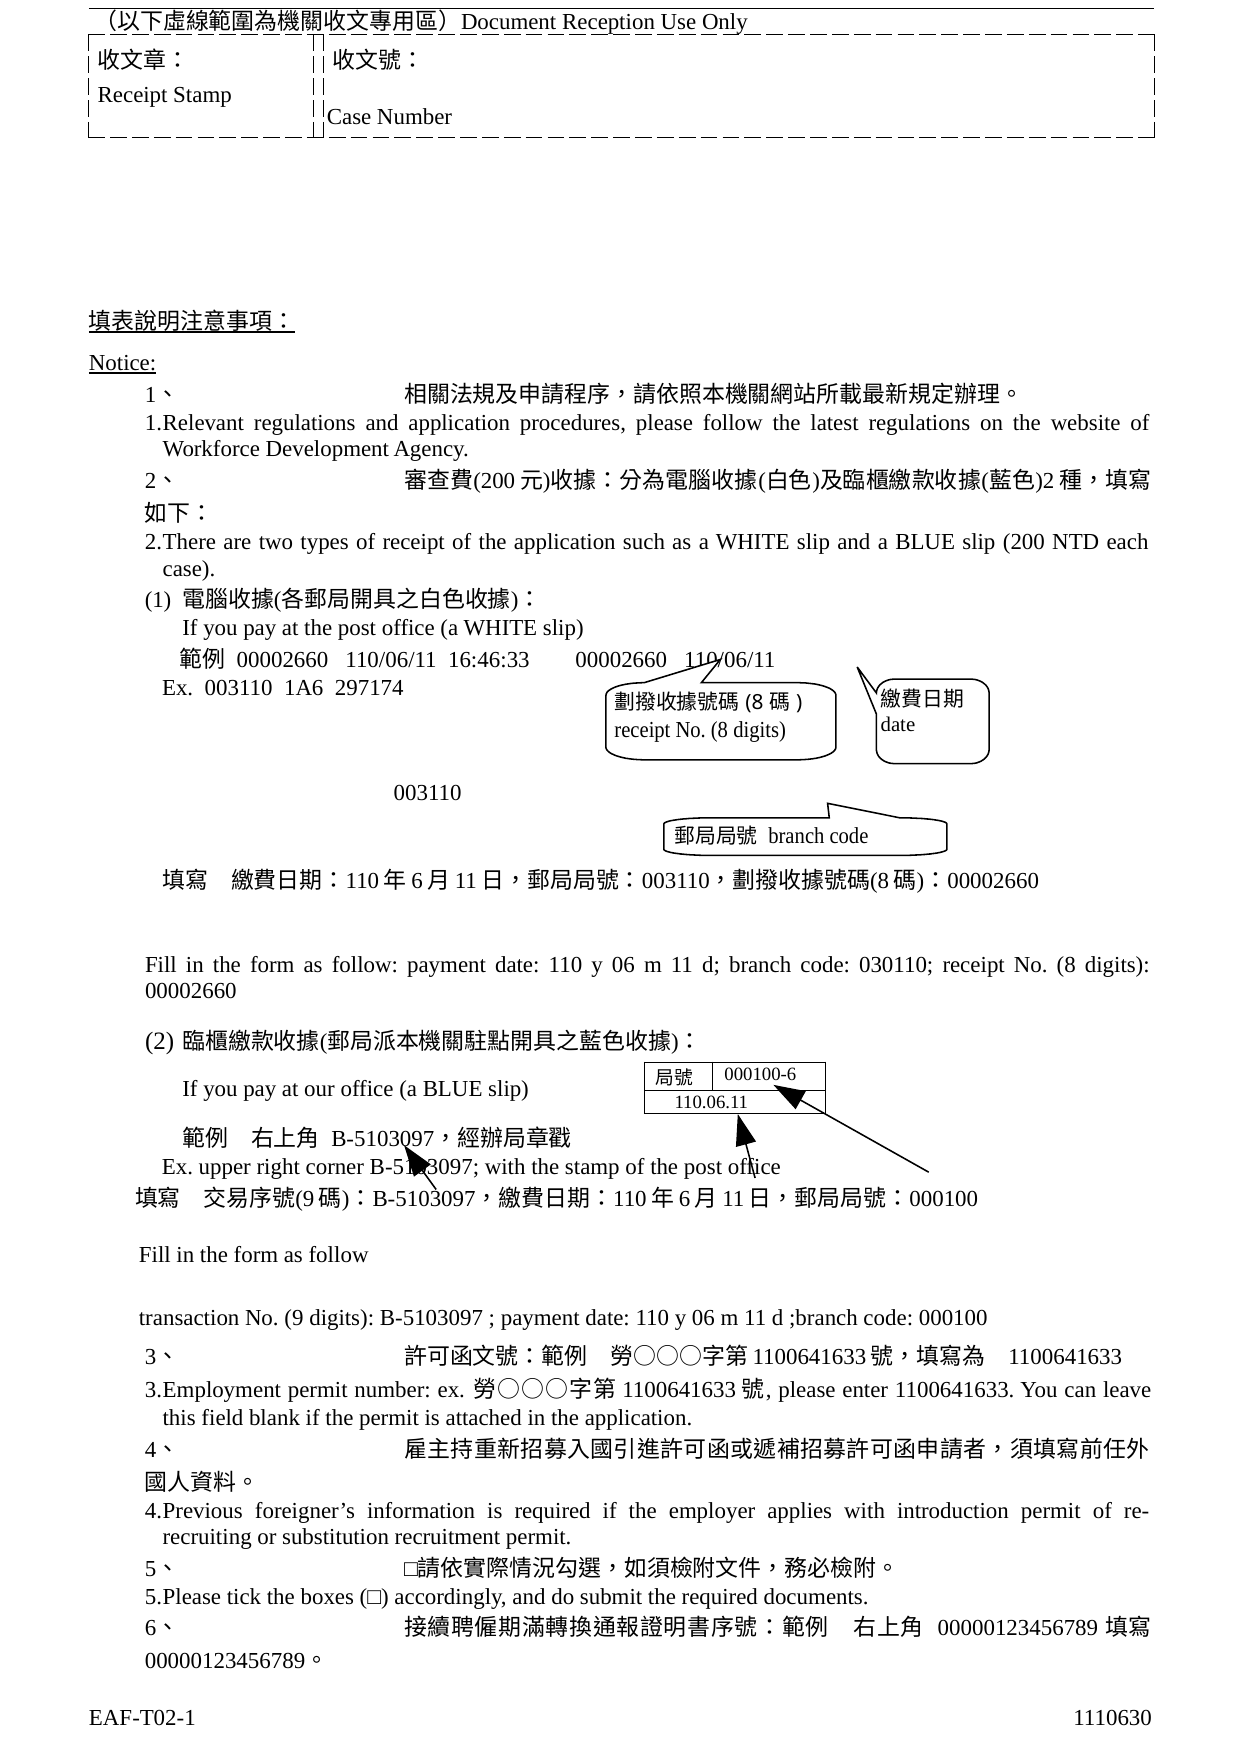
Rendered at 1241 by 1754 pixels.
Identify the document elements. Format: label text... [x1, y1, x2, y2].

text Fill in the form as follow: payment date: 110 y 06 m 11 d; branch code: 030110; receipt No. (8 digits): 00002660 [145, 951, 1152, 1004]
list 雇主持重新招募入國引進許可函或遞補招募許可函申請者，須填寫前任外國人資料。 [144, 1430, 1152, 1497]
list 電腦收據(各郵局開具之白色收據)： [144, 581, 1152, 614]
text If you pay at our office (a BLUE slip) [182, 1075, 629, 1101]
text [842, 1120, 1152, 1153]
text 填寫 繳費日期：110年6月11日，郵局局號：003110，劃撥收據號碼(8碼)：00002660 [145, 862, 1152, 895]
table_cell [802, 1091, 825, 1112]
text transaction No. (9 digits): B-5103097 ; payment date: 110 y 06 m 11 d ;branch code: 000100 [139, 1275, 1152, 1338]
list Employment permit number: ex. 勞○○○字第1100641633號, please enter 1100641633. You can leave this field blank if the permit is attached in the application. [144, 1371, 1152, 1430]
list 臨櫃繳款收據(郵局派本機關駐點開具之藍色收據)： [145, 1023, 1152, 1129]
list 接續聘僱期滿轉換通報證明書序號：範例 右上角 00000123456789 填寫00000123456789。 [144, 1609, 1152, 1676]
text [748, 1125, 891, 1153]
list Previous foreigner’s information is required if the employer applies with introduction permit of re-recruiting or substitution recruitment permit. [144, 1497, 1152, 1549]
text Ex. 003110 1A6 297174 [145, 674, 666, 700]
text Ex. 003110 1A6 297174 [705, 674, 869, 700]
table_cell 收文章： Receipt Stamp [89, 34, 313, 137]
text 填表說明注意事項： [89, 297, 1152, 336]
text Ex. upper right corner B-5103097; with the stamp of the post office [144, 1153, 426, 1179]
text Fill in the form as follow [139, 1213, 1152, 1275]
text 範例 00002660 110/06/11 16:46:33 00002660 110/06/11 [145, 641, 1152, 674]
text 填寫 交易序號(9碼)：B-5103097，繳費日期：110年6月11日，郵局局號：000100 [94, 1179, 1146, 1213]
list There are two types of receipt of the application such as a WHITE slip and a BLUE slip (200 NTD each case). [144, 528, 1152, 581]
table_header 000100-6 [713, 1063, 825, 1090]
text If you pay at the post office (a WHITE slip) [182, 614, 1152, 641]
table_cell [313, 35, 324, 137]
table_cell 收文號： Case Number [324, 34, 1154, 137]
text Ex. upper right corner B-5103097; with the stamp of the post office [750, 1153, 1152, 1179]
text Ex. 003110 1A6 297174 [865, 674, 1152, 700]
text 範例 右上角 B-5103097，經辦局章戳 [182, 1120, 747, 1153]
table_cell （以下虛線範圍為機關收文專用區）Document Reception Use Only [89, 9, 1154, 34]
table_header 局號 [645, 1063, 712, 1090]
text [842, 1075, 1152, 1101]
text Ex. upper right corner B-5103097; with the stamp of the post office [417, 1153, 754, 1179]
table_cell 110.06.11 [645, 1091, 818, 1112]
list Please tick the boxes (□) accordingly, and do submit the required documents. [144, 1583, 1152, 1609]
list Relevant regulations and application procedures, please follow the latest regulations on the website of Workforce Development Agency. [144, 409, 1152, 462]
list 審查費(200元)收據：分為電腦收據(白色)及臨櫃繳款收據(藍色)2種，填寫如下： [144, 462, 1152, 528]
text 003110 [148, 779, 1152, 806]
list 許可函文號：範例 勞○○○字第1100641633號，填寫為 1100641633 [144, 1338, 1152, 1371]
list 相關法規及申請程序，請依照本機關網站所載最新規定辦理。 [144, 376, 1152, 409]
list □請依實際情況勾選，如須檢附文件，務必檢附。 [144, 1549, 1152, 1583]
text Notice: [89, 336, 1152, 376]
